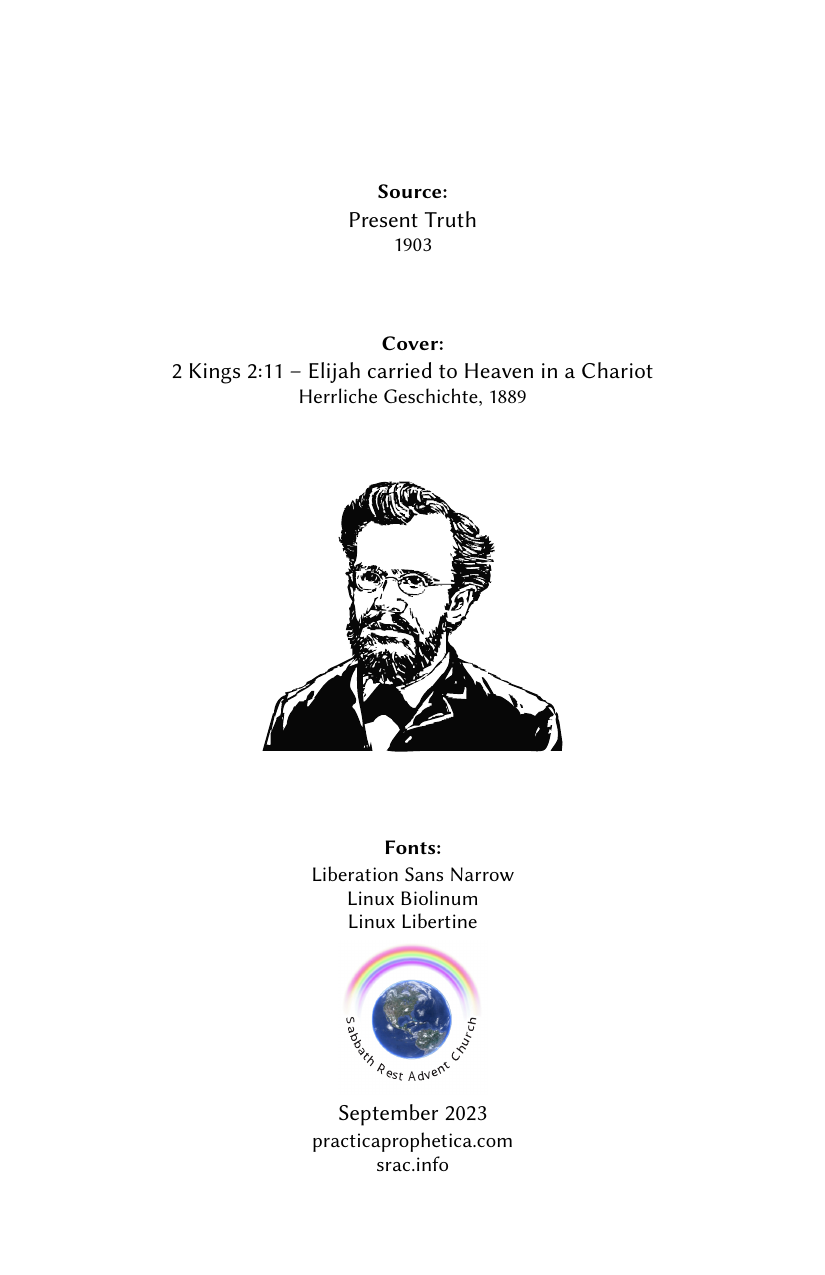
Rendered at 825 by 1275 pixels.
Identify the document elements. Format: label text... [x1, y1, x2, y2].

text Present Truth [75, 207, 750, 233]
text Source: [75, 180, 750, 204]
text practicaprophetica.com [75, 1129, 750, 1153]
text Linux Libertine [75, 910, 750, 934]
text 1903 [75, 233, 750, 257]
text Liberation Sans Narrow [75, 863, 750, 886]
text srac.info [75, 1153, 750, 1177]
text Linux Biolinum [75, 886, 750, 910]
text Fonts: [75, 836, 750, 859]
text Herrliche Geschichte, 1889 [75, 384, 750, 408]
text 2 Kings 2:11 – Elijah carried to Heaven in a Chariot [75, 358, 750, 384]
text Cover: [75, 332, 750, 355]
text September 2023 [75, 1100, 750, 1126]
